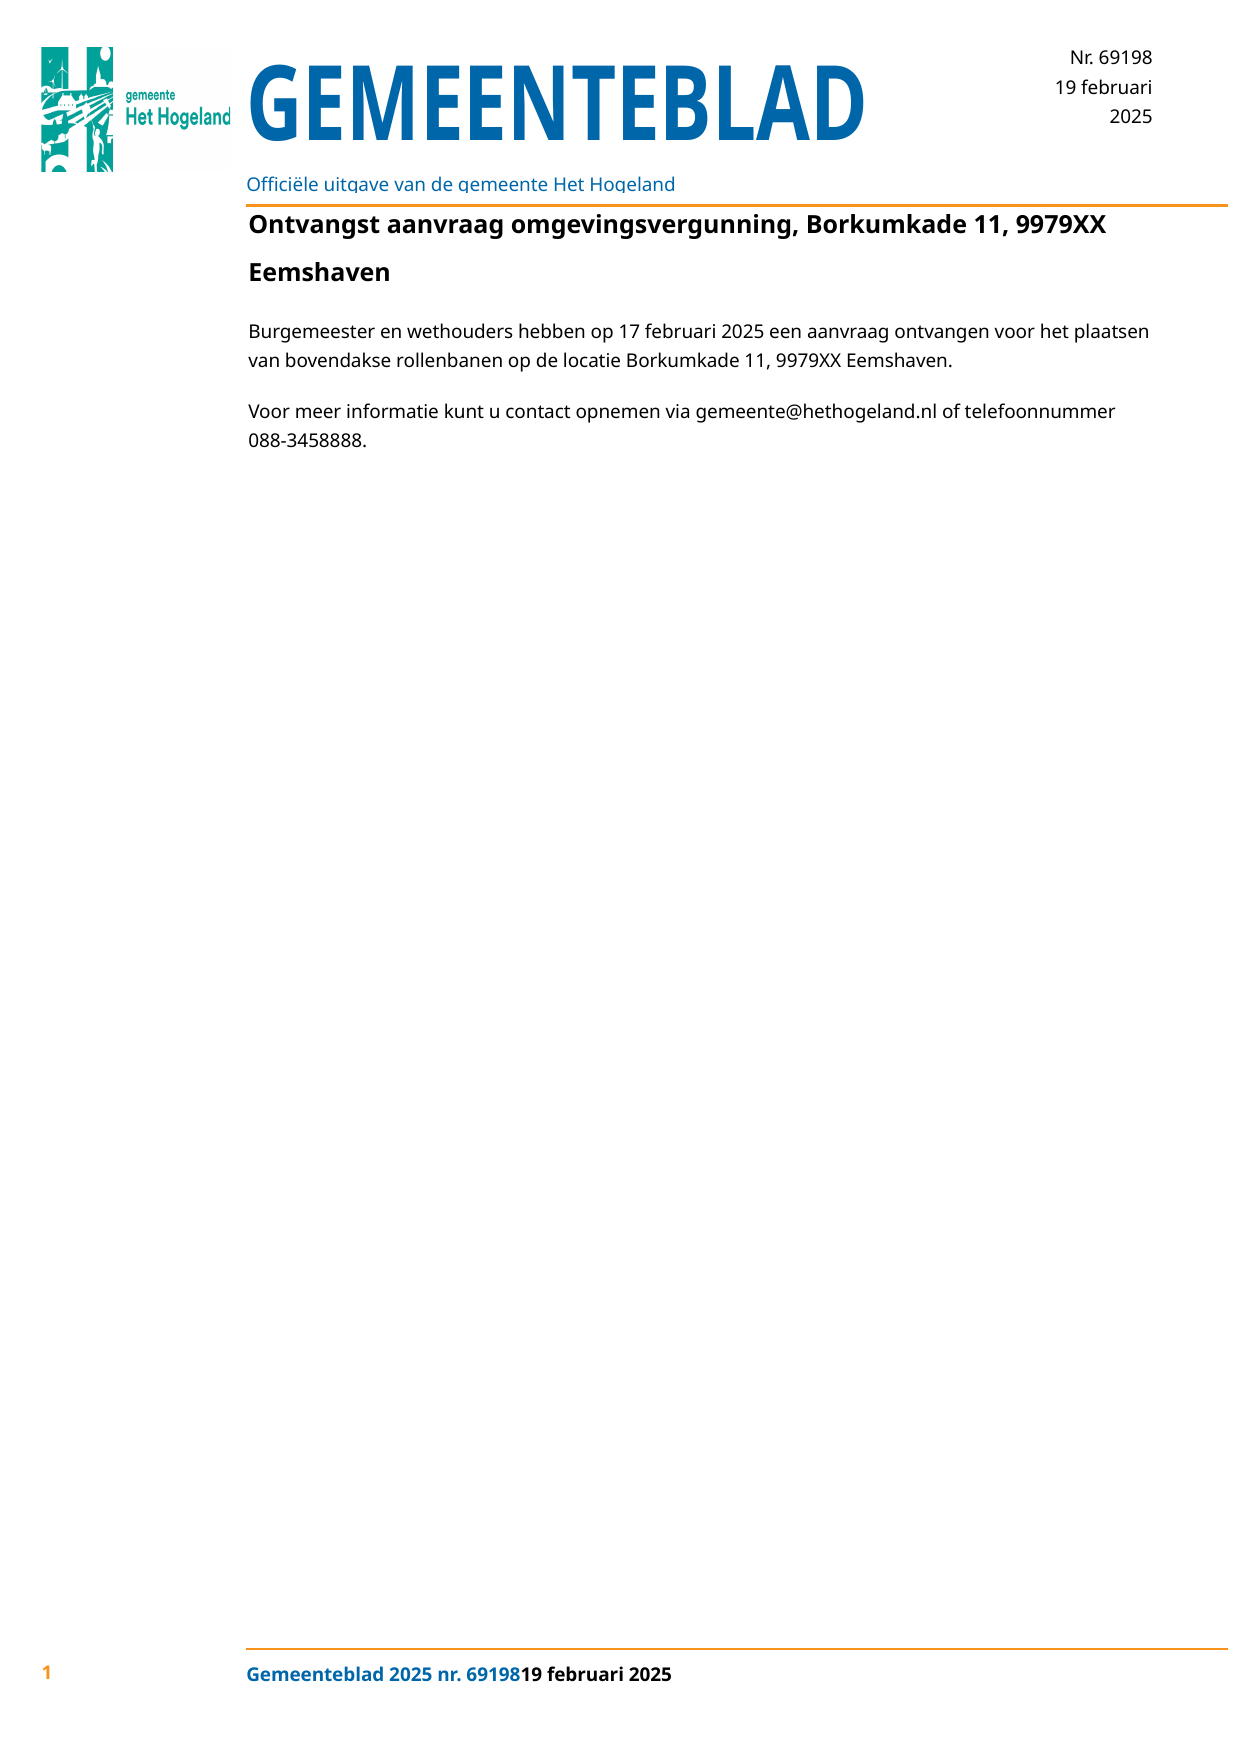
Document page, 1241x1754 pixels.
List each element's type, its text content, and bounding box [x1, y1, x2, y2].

text Voor meer informatie kunt u contact opnemen via gemeente@hethogeland.nl of telefoonnummer 088-3458888. [248, 398, 1152, 453]
text Burgemeester en wethouders hebben op 17 februari 2025 een aanvraag ontvangen voor het plaatsen van bovendakse rollenbanen op de locatie Borkumkade 11, 9979XX Eemshaven. [248, 318, 1152, 373]
picture [41, 47, 231, 172]
text Ontvangst aanvraag omgevingsvergunning, Borkumkade 11, 9979XX Eemshaven [248, 207, 1152, 288]
